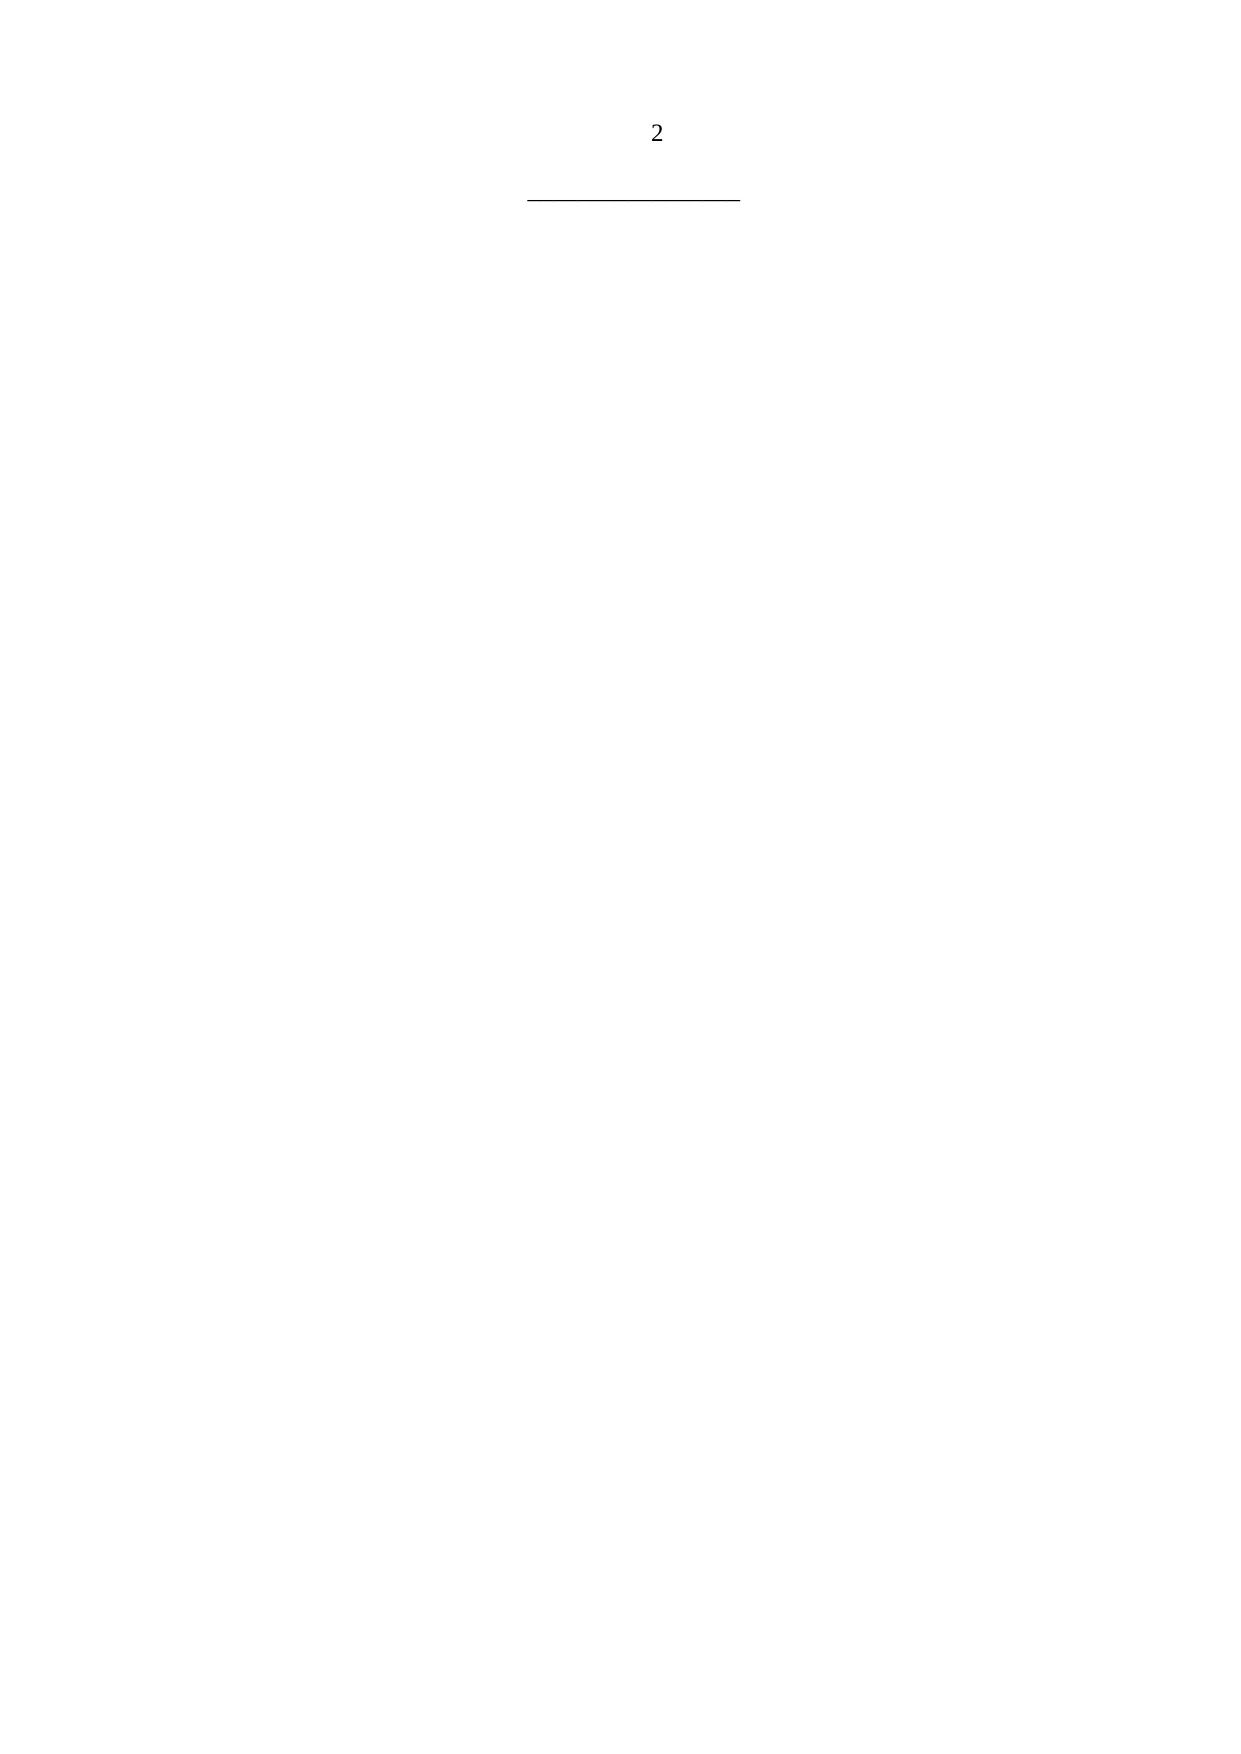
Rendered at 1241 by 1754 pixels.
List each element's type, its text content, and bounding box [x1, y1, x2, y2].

text _________________ [133, 176, 1181, 204]
